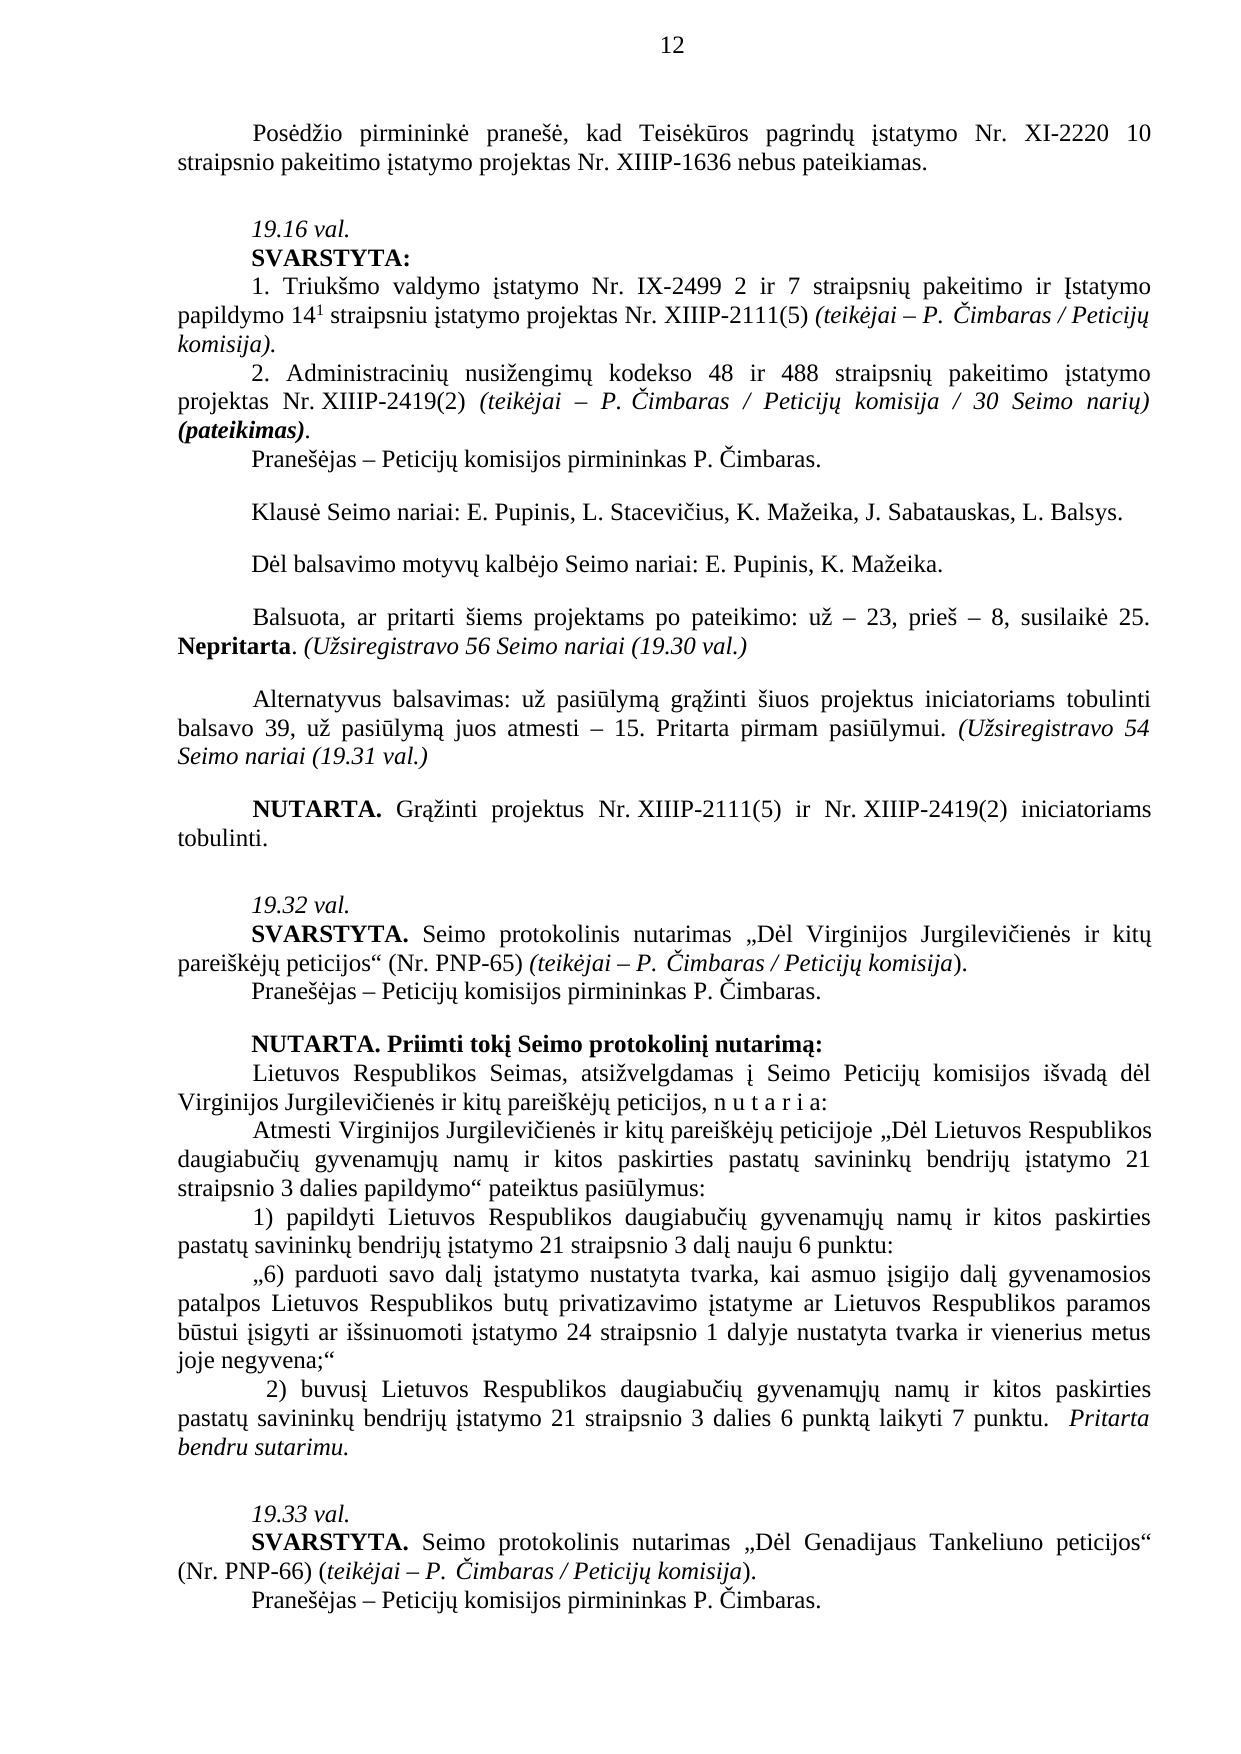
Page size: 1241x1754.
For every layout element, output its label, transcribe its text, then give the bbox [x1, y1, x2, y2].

text SVARSTYTA: [177, 243, 1152, 271]
text 19.33 val. [177, 1499, 1152, 1527]
text Lietuvos Respublikos Seimas, atsižvelgdamas į Seimo Peticijų komisijos išvadą dėl Virginijos Jurgilevičienės ir kitų pareiškėjų peticijos, n u t a r i a: [177, 1058, 1152, 1115]
text SVARSTYTA. Seimo protokolinis nutarimas „Dėl Genadijaus Tankeliuno peticijos“ (Nr. PNP-66) (teikėjai – P. Čimbaras / Peticijų komisija). [177, 1527, 1152, 1585]
text Pranešėjas – Peticijų komisijos pirmininkas P. Čimbaras. [177, 976, 1152, 1005]
text 2) buvusį Lietuvos Respublikos daugiabučių gyvenamųjų namų ir kitos paskirties pastatų savininkų bendrijų įstatymo 21 straipsnio 3 dalies 6 punktą laikyti 7 punktu. Pritarta bendru sutarimu. [177, 1374, 1152, 1460]
text 1. Triukšmo valdymo įstatymo Nr. IX-2499 2 ir 7 straipsnių pakeitimo ir Įstatymo papildymo 141 straipsniu įstatymo projektas Nr. XIIIP-2111(5) (teikėjai – P. Čimbaras / Peticijų komisija). [177, 271, 1152, 358]
text Pranešėjas – Peticijų komisijos pirmininkas P. Čimbaras. [177, 1585, 1152, 1614]
text 2. Administracinių nusižengimų kodekso 48 ir 488 straipsnių pakeitimo įstatymo projektas Nr. XIIIP-2419(2) (teikėjai – P. Čimbaras / Peticijų komisija / 30 Seimo narių) (pateikimas). [177, 358, 1152, 444]
text Atmesti Virginijos Jurgilevičienės ir kitų pareiškėjų peticijoje „Dėl Lietuvos Respublikos daugiabučių gyvenamųjų namų ir kitos paskirties pastatų savininkų bendrijų įstatymo 21 straipsnio 3 dalies papildymo“ pateiktus pasiūlymus: [177, 1115, 1152, 1202]
text Alternatyvus balsavimas: už pasiūlymą grąžinti šiuos projektus iniciatoriams tobulinti balsavo 39, už pasiūlymą juos atmesti – 15. Pritarta pirmam pasiūlymui. (Užsiregistravo 54 Seimo nariai (19.31 val.) [177, 684, 1152, 770]
text Posėdžio pirmininkė pranešė, kad Teisėkūros pagrindų įstatymo Nr. XI-2220 10 straipsnio pakeitimo įstatymo projektas Nr. XIIIP-1636 nebus pateikiamas. [177, 118, 1152, 176]
text 19.32 val. [177, 890, 1152, 919]
text SVARSTYTA. Seimo protokolinis nutarimas „Dėl Virginijos Jurgilevičienės ir kitų pareiškėjų peticijos“ (Nr. PNP-65) (teikėjai – P. Čimbaras / Peticijų komisija). [177, 919, 1152, 976]
text 1) papildyti Lietuvos Respublikos daugiabučių gyvenamųjų namų ir kitos paskirties pastatų savininkų bendrijų įstatymo 21 straipsnio 3 dalį nauju 6 punktu: [177, 1202, 1152, 1259]
text Pranešėjas – Peticijų komisijos pirmininkas P. Čimbaras. [177, 444, 1152, 473]
text NUTARTA. Grąžinti projektus Nr. XIIIP-2111(5) ir Nr. XIIIP-2419(2) iniciatoriams tobulinti. [177, 794, 1152, 852]
text Balsuota, ar pritarti šiems projektams po pateikimo: už – 23, prieš – 8, susilaikė 25. Nepritarta. (Užsiregistravo 56 Seimo nariai (19.30 val.) [177, 602, 1152, 660]
text „6) parduoti savo dalį įstatymo nustatyta tvarka, kai asmuo įsigijo dalį gyvenamosios patalpos Lietuvos Respublikos butų privatizavimo įstatyme ar Lietuvos Respublikos paramos būstui įsigyti ar išsinuomoti įstatymo 24 straipsnio 1 dalyje nustatyta tvarka ir vienerius metus joje negyvena;“ [177, 1259, 1152, 1374]
text NUTARTA. Priimti tokį Seimo protokolinį nutarimą: [177, 1029, 1152, 1058]
text Dėl balsavimo motyvų kalbėjo Seimo nariai: E. Pupinis, K. Mažeika. [177, 549, 1152, 578]
text Klausė Seimo nariai: E. Pupinis, L. Stacevičius, K. Mažeika, J. Sabatauskas, L. Balsys. [177, 497, 1152, 526]
text 19.16 val. [177, 214, 1152, 243]
